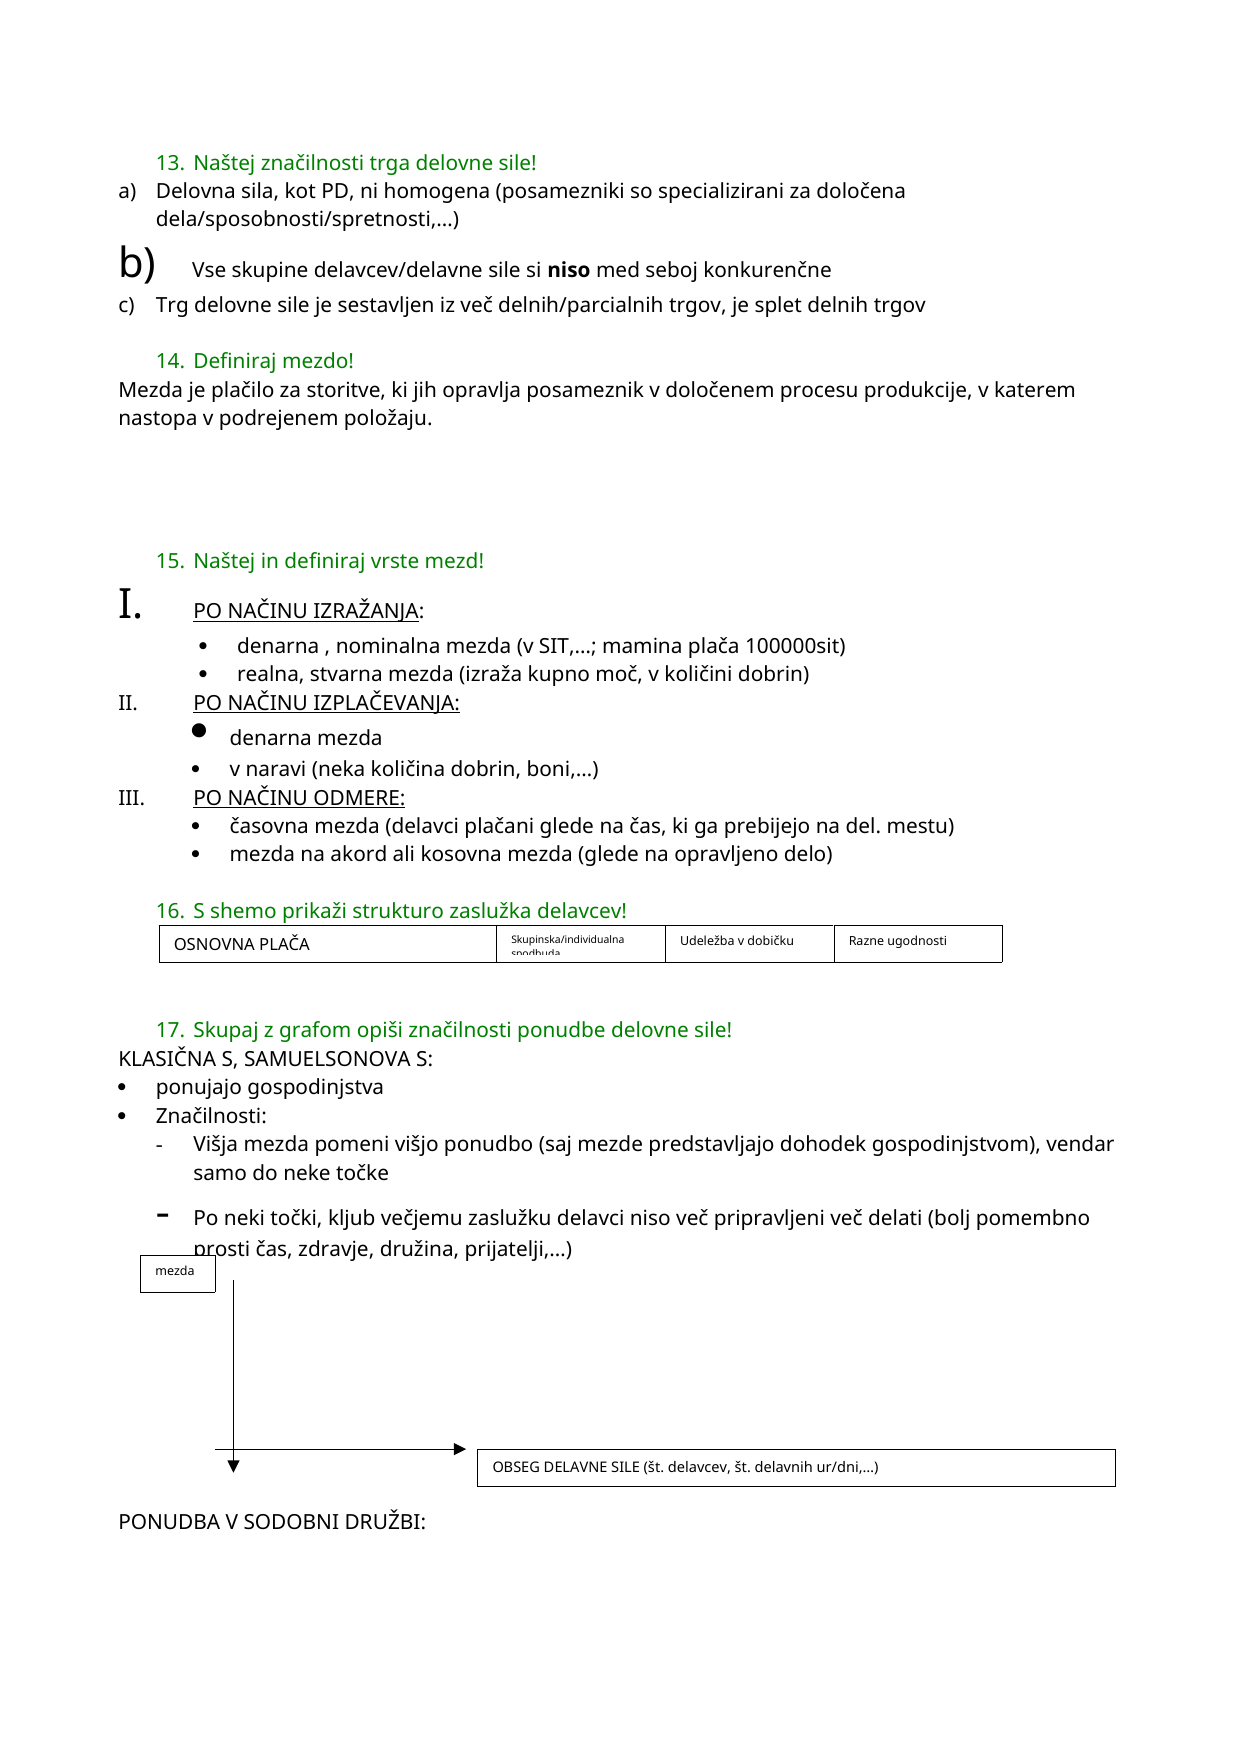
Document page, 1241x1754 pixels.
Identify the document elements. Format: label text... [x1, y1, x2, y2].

list Značilnosti: [118, 1101, 1122, 1129]
list Vse skupine delavcev/delavne sile si niso med seboj konkurenčne [118, 233, 1122, 290]
list PO NAČINU IZRAŽANJA: [118, 574, 1122, 631]
list Po neki točki, kljub večjemu zaslužku delavci niso več pripravljeni več delati (bolj pomembno prosti čas, zdravje, družina, prijatelji,…) [156, 1186, 1122, 1263]
text PONUDBA V SODOBNI DRUŽBI: [118, 1507, 1122, 1535]
text OBSEG DELAVNE SILE (št. delavcev, št. delavnih ur/dni,…) [492, 1457, 1099, 1477]
list Trg delovne sile je sestavljen iz več delnih/parcialnih trgov, je splet delnih trgov [118, 290, 1122, 318]
list realna, stvarna mezda (izraža kupno moč, v količini dobrin) [199, 659, 1122, 688]
list časovna mezda (delavci plačani glede na čas, ki ga prebijejo na del. mestu) [192, 811, 1122, 839]
text Udeležba v dobičku [680, 932, 818, 949]
list Delovna sila, kot PD, ni homogena (posamezniki so specializirani za določena dela/sposobnosti/spretnosti,…) [118, 176, 1122, 233]
text Skupinska/individualna spodbuda [511, 932, 649, 954]
list PO NAČINU ODMERE: [118, 783, 1122, 811]
list Skupaj z grafom opiši značilnosti ponudbe delovne sile! [156, 1016, 1122, 1044]
list Naštej značilnosti trga delovne sile! [156, 148, 1122, 176]
list mezda [155, 1262, 200, 1279]
text Mezda je plačilo za storitve, ki jih opravlja posameznik v določenem procesu produkcije, v katerem nastopa v podrejenem položaju. [118, 375, 1122, 432]
list PO NAČINU IZPLAČEVANJA: [118, 688, 1122, 716]
list ponujajo gospodinjstva [118, 1072, 1122, 1101]
list S shemo prikaži strukturo zaslužka delavcev! [156, 896, 1122, 925]
list denarna mezda [192, 716, 1122, 754]
text Razne ugodnosti [848, 932, 987, 949]
list v naravi (neka količina dobrin, boni,…) [192, 754, 1122, 783]
list Višja mezda pomeni višjo ponudbo (saj mezde predstavljajo dohodek gospodinjstvom), vendar samo do neke točke [156, 1129, 1122, 1186]
text KLASIČNA S, SAMUELSONOVA S: [118, 1044, 1122, 1072]
list Definiraj mezdo! [156, 347, 1122, 375]
text OSNOVNA PLAČA [173, 932, 481, 954]
list mezda na akord ali kosovna mezda (glede na opravljeno delo) [192, 839, 1122, 868]
list Naštej in definiraj vrste mezd! [156, 546, 1122, 574]
list denarna , nominalna mezda (v SIT,…; mamina plača 100000sit) [199, 631, 1122, 659]
